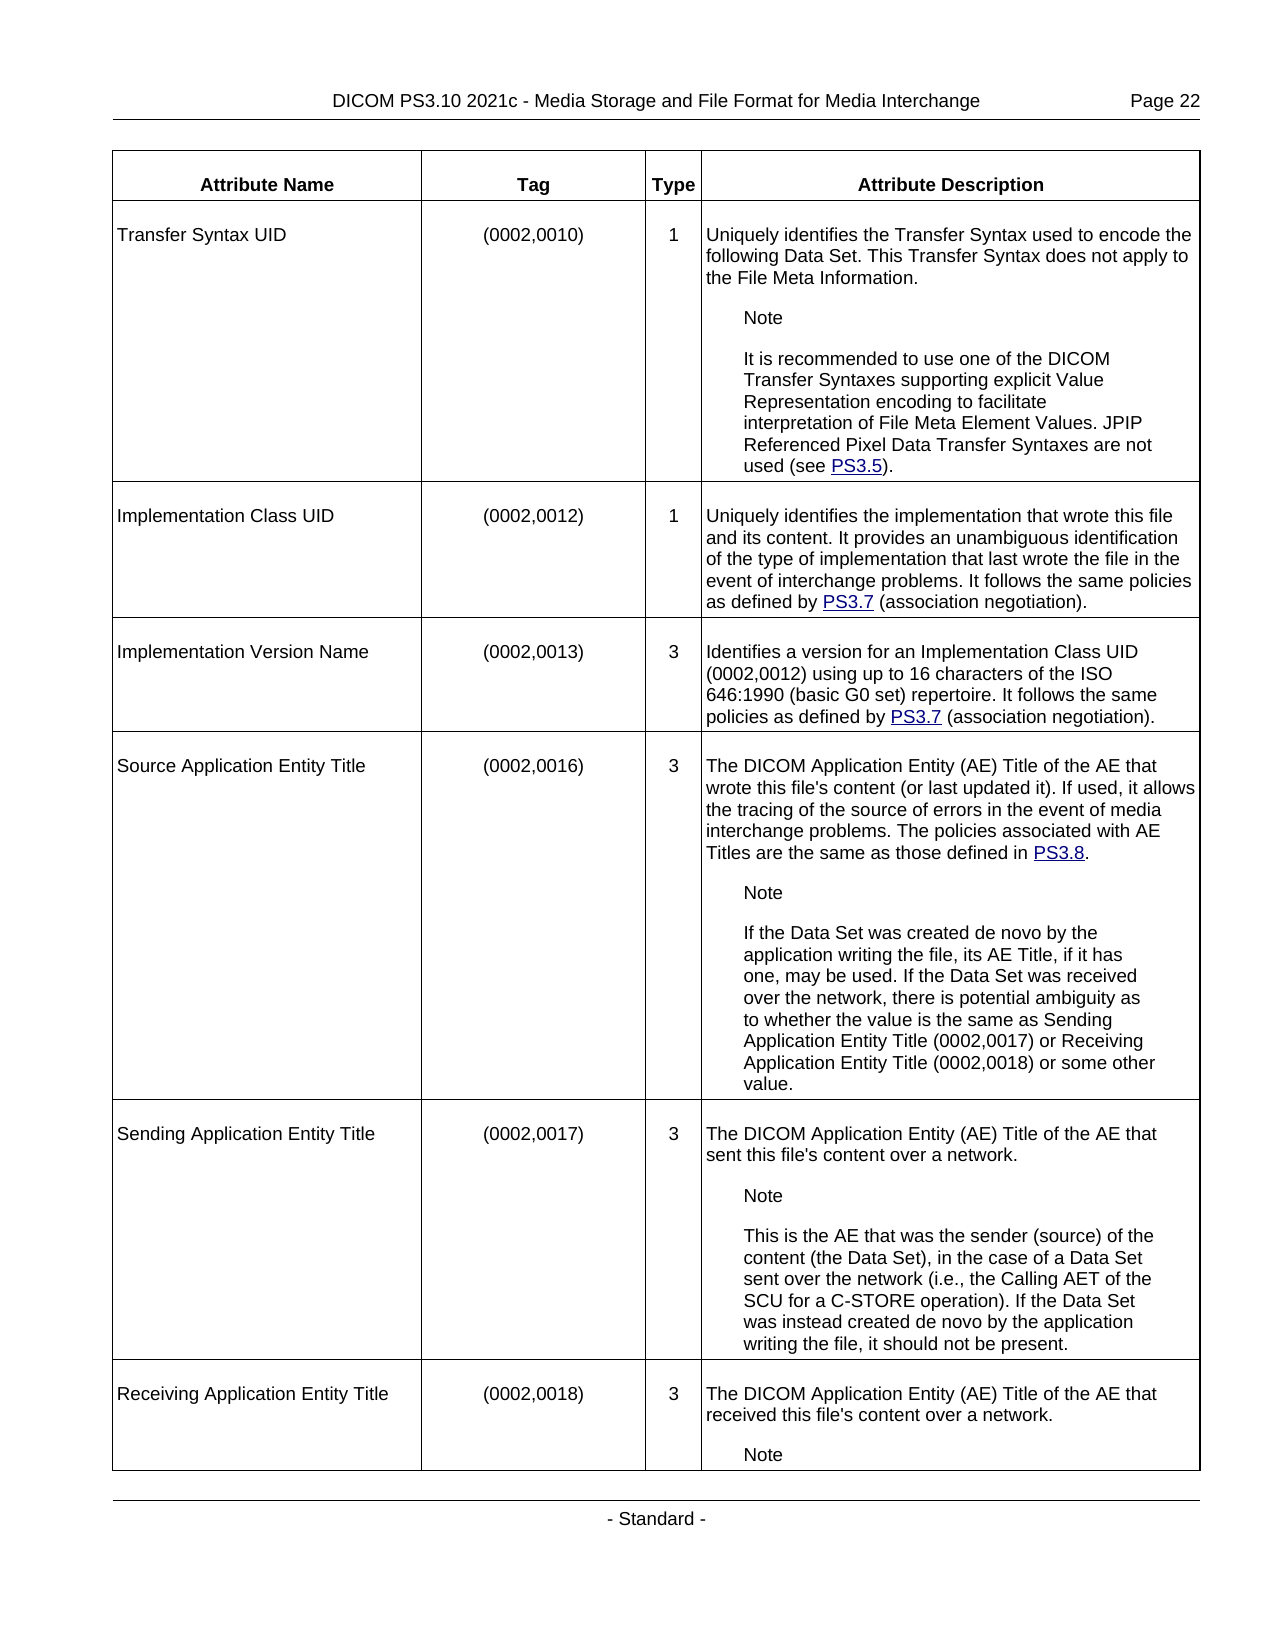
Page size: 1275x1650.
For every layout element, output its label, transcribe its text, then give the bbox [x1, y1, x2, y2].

table_cell (0002,0013) [422, 618, 645, 731]
table_cell 1 [646, 482, 701, 617]
table_cell The DICOM Application Entity (AE) Title of the AE that wrote this file's content (or last updated it). If used, it allows the tracing of the source of errors in the event of media interchange problems. The policies associated with AE Titles are the same as those defined in PS3.8. Note If the Data Set was created de novo by the application writing the file, its AE Title, if it has one, may be used. If the Data Set was received over the network, there is potential ambiguity as to whether the value is the same as Sending Application Entity Title (0002,0017) or Receiving Application Entity Title (0002,0018) or some other value. [702, 732, 1199, 1099]
table_header Type [646, 151, 701, 200]
table_cell (0002,0017) [422, 1100, 645, 1358]
table_cell Uniquely identifies the implementation that wrote this file and its content. It provides an unambiguous identification of the type of implementation that last wrote the file in the event of interchange problems. It follows the same policies as defined by PS3.7 (association negotiation). [702, 482, 1199, 617]
table_cell Identifies a version for an Implementation Class UID (0002,0012) using up to 16 characters of the ISO 646:1990 (basic G0 set) repertoire. It follows the same policies as defined by PS3.7 (association negotiation). [702, 618, 1199, 731]
table_cell (0002,0018) [422, 1360, 645, 1470]
table_cell 3 [646, 1100, 701, 1358]
table_cell (0002,0010) [422, 201, 645, 481]
table_cell The DICOM Application Entity (AE) Title of the AE that received this file's content over a network. Note [702, 1360, 1199, 1470]
table_cell 3 [646, 1360, 701, 1470]
table_cell Transfer Syntax UID [113, 201, 421, 481]
table_cell Uniquely identifies the Transfer Syntax used to encode the following Data Set. This Transfer Syntax does not apply to the File Meta Information. Note It is recommended to use one of the DICOM Transfer Syntaxes supporting explicit Value Representation encoding to facilitate interpretation of File Meta Element Values. JPIP Referenced Pixel Data Transfer Syntaxes are not used (see PS3.5). [702, 201, 1199, 481]
table_header Attribute Name [113, 151, 421, 200]
table_cell 3 [646, 732, 701, 1099]
table_cell Source Application Entity Title [113, 732, 421, 1099]
table_header Attribute Description [702, 151, 1199, 200]
table_cell 1 [646, 201, 701, 481]
table_cell Sending Application Entity Title [113, 1100, 421, 1358]
table_cell Implementation Version Name [113, 618, 421, 731]
table_cell Receiving Application Entity Title [113, 1360, 421, 1470]
table_cell 3 [646, 618, 701, 731]
table_cell (0002,0016) [422, 732, 645, 1099]
table_cell (0002,0012) [422, 482, 645, 617]
table_header Tag [422, 151, 645, 200]
table_cell The DICOM Application Entity (AE) Title of the AE that sent this file's content over a network. Note This is the AE that was the sender (source) of the content (the Data Set), in the case of a Data Set sent over the network (i.e., the Calling AET of the SCU for a C-STORE operation). If the Data Set was instead created de novo by the application writing the file, it should not be present. [702, 1100, 1199, 1358]
table_cell Implementation Class UID [113, 482, 421, 617]
